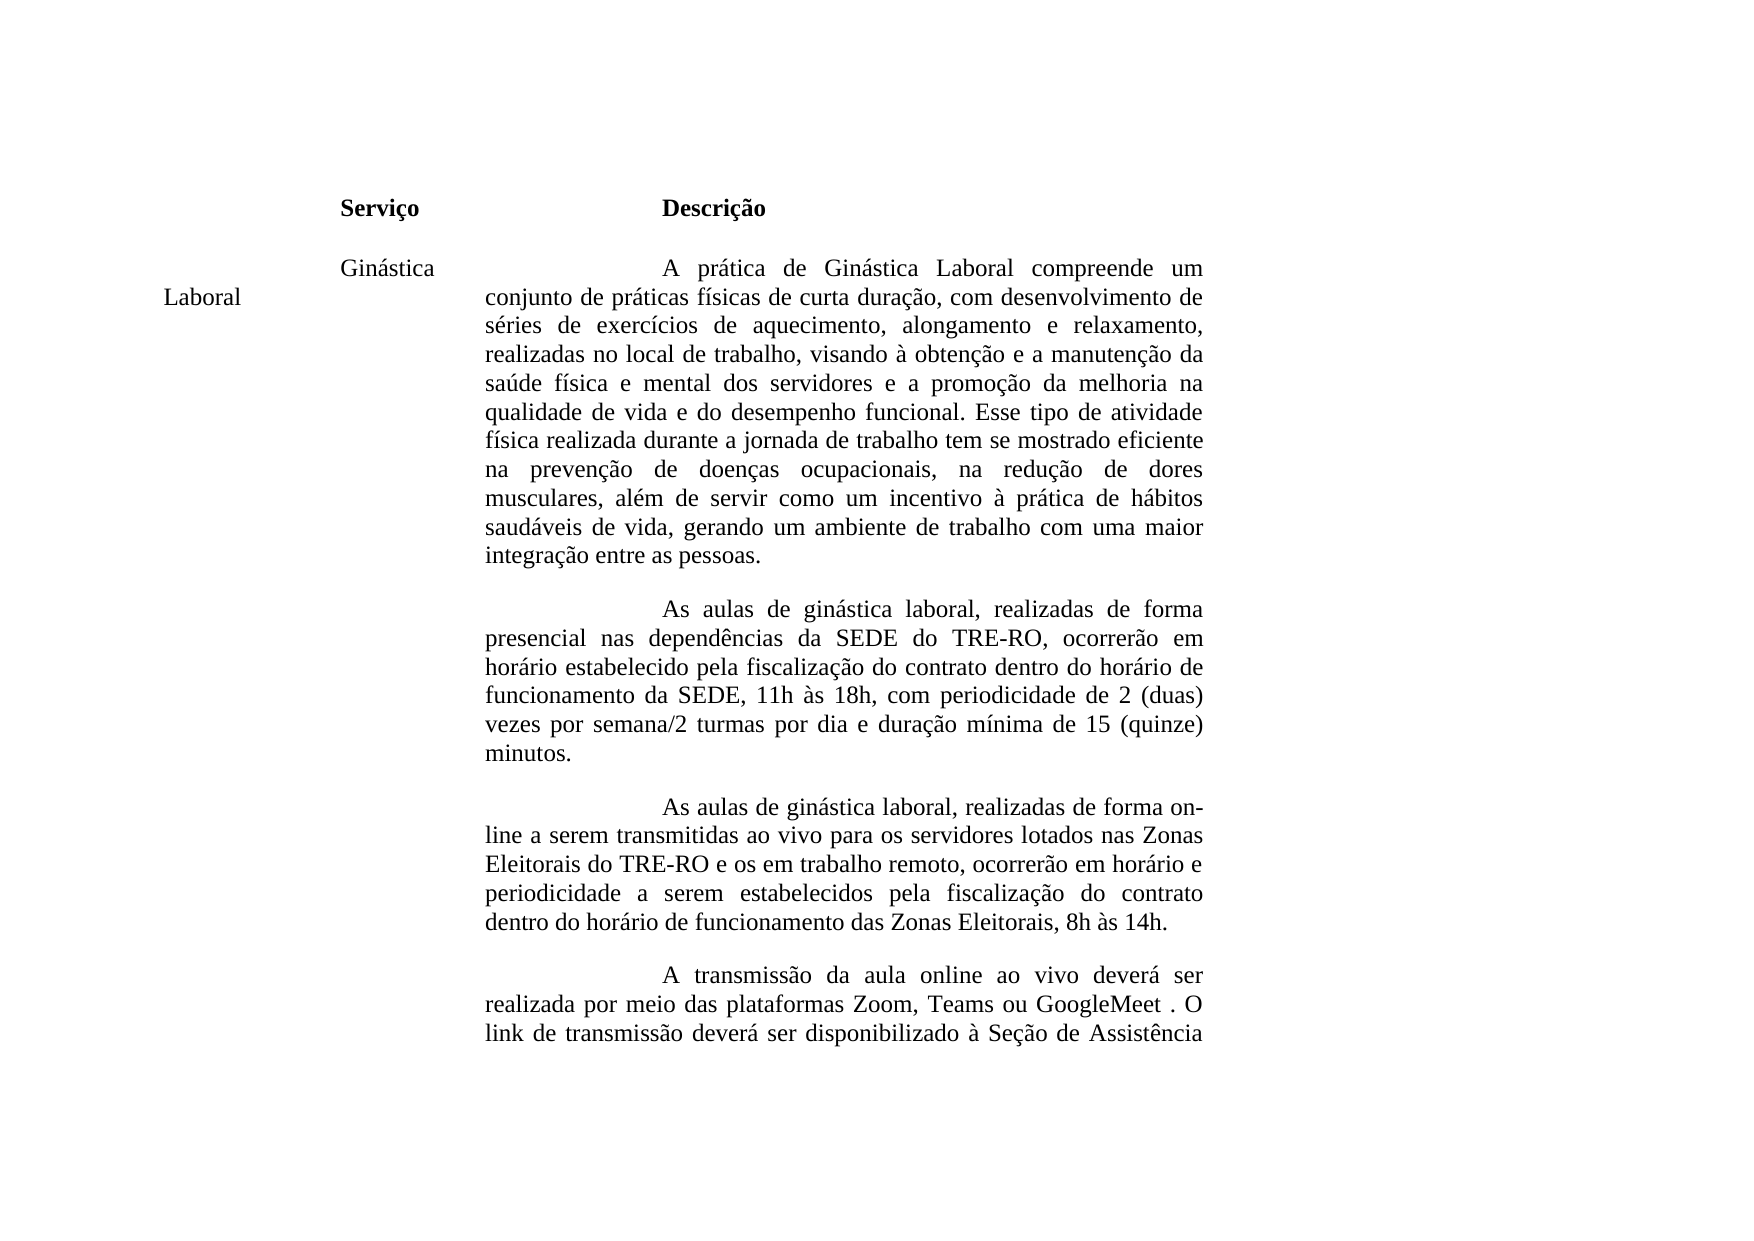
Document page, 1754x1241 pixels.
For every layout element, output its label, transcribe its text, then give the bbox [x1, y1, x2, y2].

table_cell A prática de Ginástica Laboral compreende um conjunto de práticas físicas de curta duração, com desenvolvimento de séries de exercícios de aquecimento, alongamento e relaxamento, realizadas no local de trabalho, visando à obtenção e a manutenção da saúde física e mental dos servidores e a promoção da melhoria na qualidade de vida e do desempenho funcional. Esse tipo de atividade física realizada durante a jornada de trabalho tem se mostrado eficiente na prevenção de doenças ocupacionais, na redução de dores musculares, além de servir como um incentivo à prática de hábitos saudáveis de vida, gerando um ambiente de trabalho com uma maior integração entre as pessoas. As aulas de ginástica laboral, realizadas de forma presencial nas dependências da SEDE do TRE-RO, ocorrerão em horário estabelecido pela fiscalização do contrato dentro do horário de funcionamento da SEDE, 11h às 18h, com periodicidade de 2 (duas) vezes por semana/2 turmas por dia e duração mínima de 15 (quinze) minutos. As aulas de ginástica laboral, realizadas de forma on-line a serem transmitidas ao vivo para os servidores lotados nas Zonas Eleitorais do TRE-RO e os em trabalho remoto, ocorrerão em horário e periodicidade a serem estabelecidos pela fiscalização do contrato dentro do horário de funcionamento das Zonas Eleitorais, 8h às 14h. A transmissão da aula online ao vivo deverá ser realizada por meio das plataformas Zoom, Teams ou GoogleMeet . O link de transmissão deverá ser disponibilizado à Seção de Assistência [469, 237, 1219, 1050]
table_header Descrição [469, 177, 1219, 237]
table_header Serviço [148, 177, 469, 237]
table_cell Ginástica Laboral [148, 237, 469, 1050]
